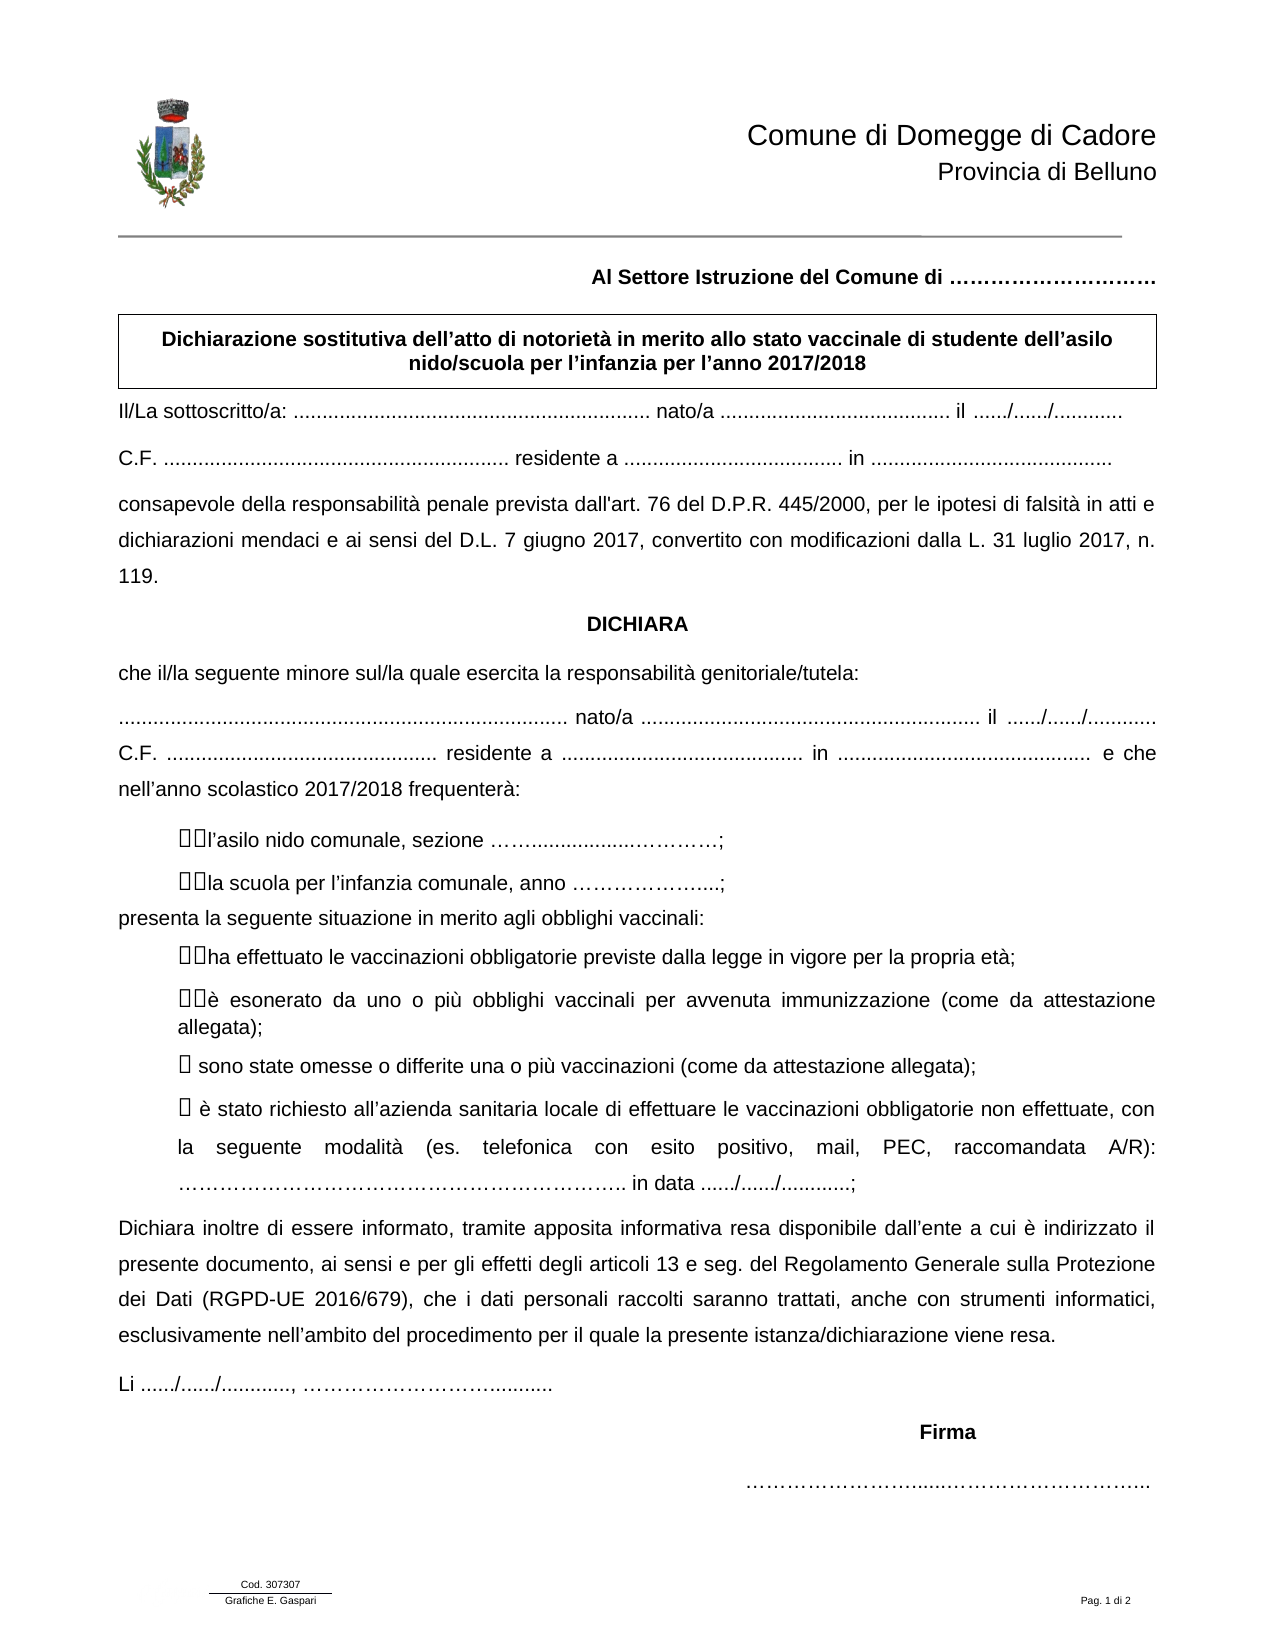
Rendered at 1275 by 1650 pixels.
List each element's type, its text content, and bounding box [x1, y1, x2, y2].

text ha effettuato le vaccinazioni obbligatorie previste dalla legge in vigore per la propria età; [177, 938, 1157, 972]
table_header Dichiarazione sostitutiva dell’atto di notorietà in merito allo stato vaccinale di studente dell’asilo nido/scuola per l’infanzia per l’anno 2017/2018 [119, 315, 1156, 388]
text .............................................................................. nato/a ........................................................... il ....../....../............ C.F. ............................................... residente a .......................................... in ............................................ e che nell’anno scolastico 2017/2018 frequenterà: [118, 705, 1157, 801]
text consapevole della responsabilità penale prevista dall'art. 76 del D.P.R. 445/2000, per le ipotesi di falsità in atti e dichiarazioni mendaci e ai sensi del D.L. 7 giugno 2017, convertito con modificazioni dalla L. 31 luglio 2017, n. 119. [118, 492, 1157, 588]
text Al Settore Istruzione del Comune di ………………………… [118, 265, 1157, 289]
text Dichiara inoltre di essere informato, tramite apposita informativa resa disponibile dall’ente a cui è indirizzato il presente documento, ai sensi e per gli effetti degli articoli 13 e seg. del Regolamento Generale sulla Protezione dei Dati (RGPD-UE 2016/679), che i dati personali raccolti saranno trattati, anche con strumenti informatici, esclusivamente nell’ambito del procedimento per il quale la presente istanza/dichiarazione viene resa. [118, 1215, 1157, 1347]
text C.F. ............................................................ residente a ...................................... in .......................................... [118, 445, 1157, 469]
text DICHIARA [118, 612, 1157, 636]
text Li ....../....../............, ………………………........... [118, 1372, 1157, 1396]
text presenta la seguente situazione in merito agli obblighi vaccinali: [118, 906, 1157, 930]
text Firma [118, 1420, 1157, 1444]
text Comune di Domegge di Cadore [224, 118, 1157, 152]
text Provincia di Belluno [224, 157, 1157, 185]
text la scuola per l’infanzia comunale, anno ………………....; [177, 863, 1157, 897]
text che il/la seguente minore sul/la quale esercita la responsabilità genitoriale/tutela: [118, 661, 1157, 684]
text l’asilo nido comunale, sezione ……..................…………; [177, 821, 1157, 855]
text ……………………......………………………... [118, 1468, 1157, 1492]
picture [122, 87, 224, 219]
text  sono state omesse o differite una o più vaccinazioni (come da attestazione allegata); [177, 1047, 1157, 1081]
text  è stato richiesto all’azienda sanitaria locale di effettuare le vaccinazioni obbligatorie non effettuate, con la seguente modalità (es. telefonica con esito positivo, mail, PEC, raccomandata A/R): ……………………………………………………….. in data ....../....../............; [177, 1089, 1157, 1195]
text Il/La sottoscritto/a: .............................................................. nato/a ........................................ il ....../....../............ [118, 399, 1157, 423]
text è esonerato da uno o più obblighi vaccinali per avvenuta immunizzazione (come da attestazione allegata); [177, 980, 1157, 1038]
